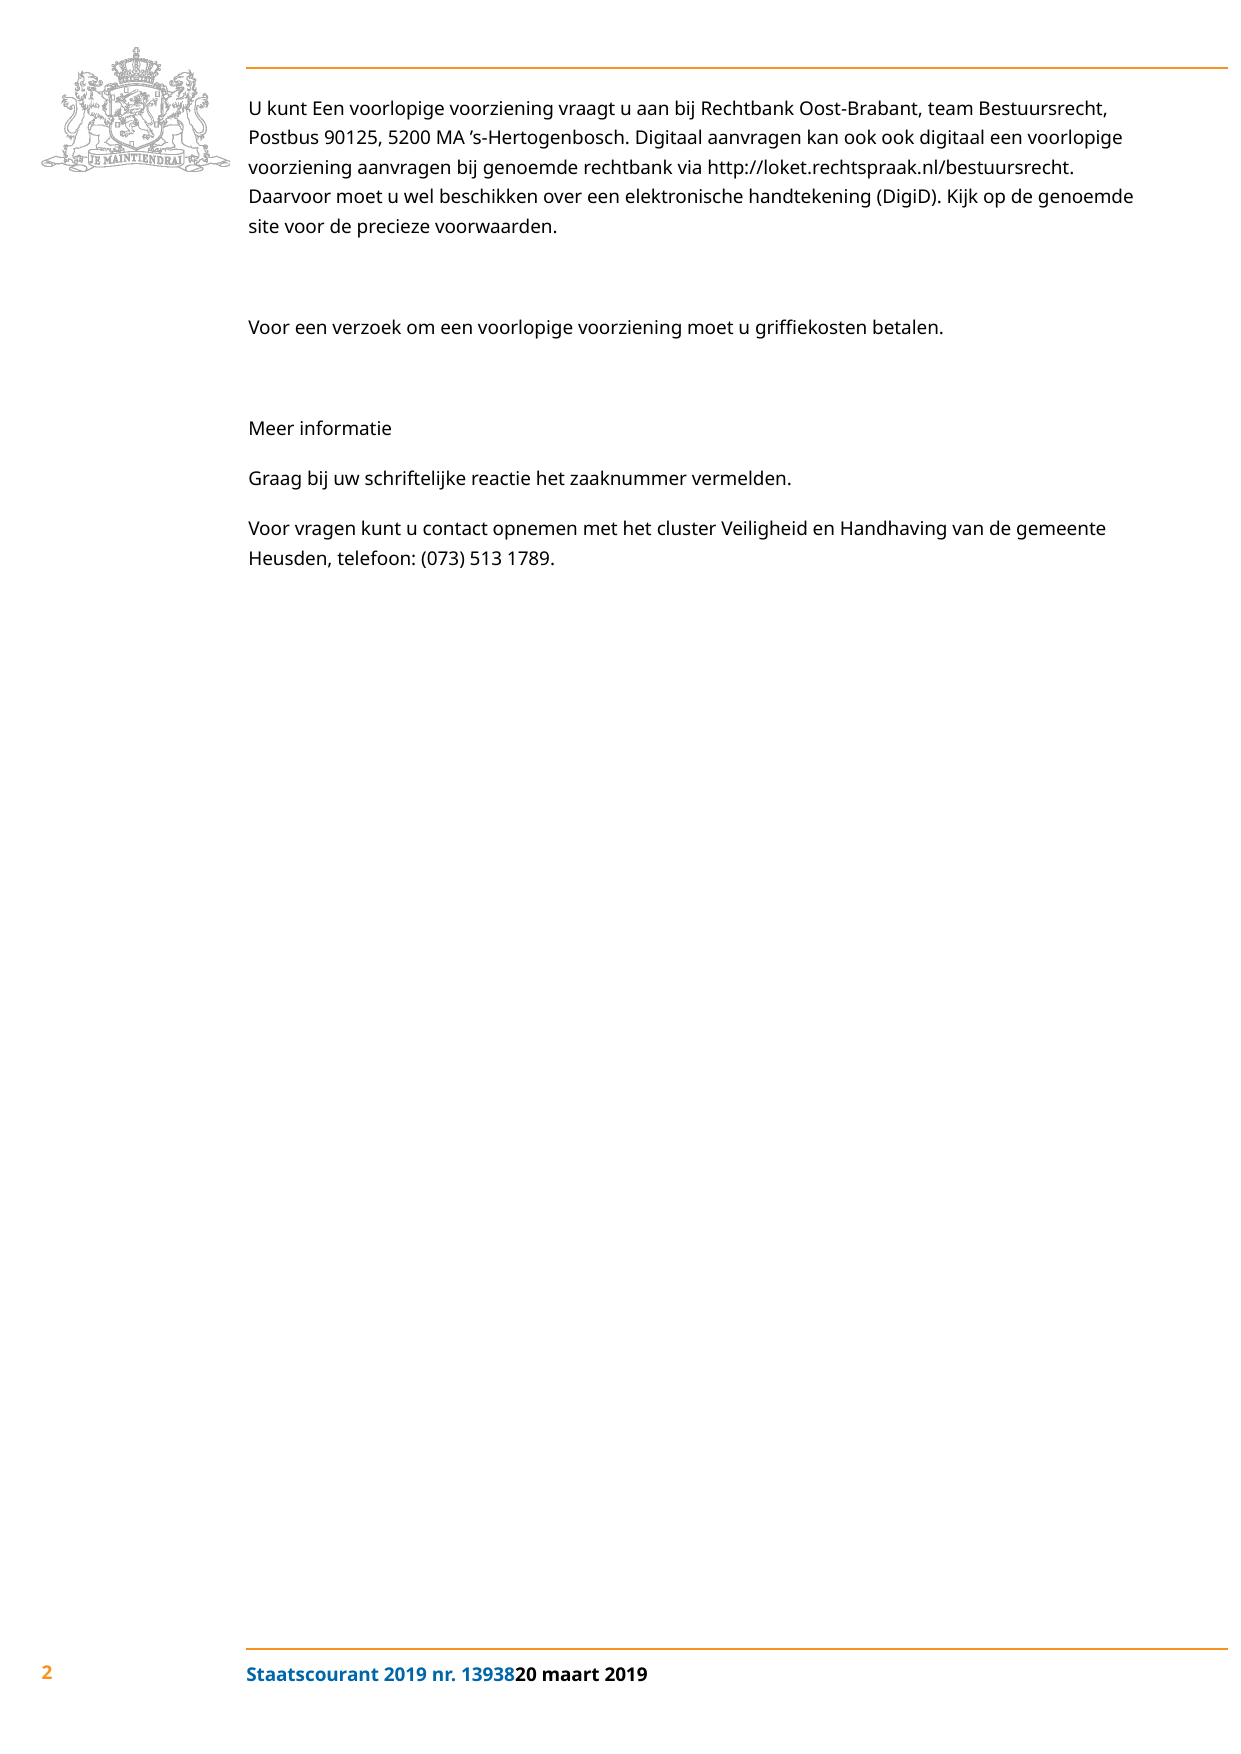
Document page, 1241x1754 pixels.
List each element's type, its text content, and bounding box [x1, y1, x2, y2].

text Voor een verzoek om een voorlopige voorziening moet u griffiekosten betalen. [248, 314, 1152, 340]
text Meer informatie [248, 415, 1152, 441]
text Graag bij uw schriftelijke reactie het zaaknummer vermelden. [248, 465, 1152, 491]
text Voor vragen kunt u contact opnemen met het cluster Veiligheid en Handhaving van de gemeente Heusden, telefoon: (073) 513 1789. [248, 516, 1152, 571]
text U kunt Een voorlopige voorziening vraagt u aan bij Rechtbank Oost-Brabant, team Bestuursrecht, Postbus 90125, 5200 MA ’s-Hertogenbosch. Digitaal aanvragen kan ook ook digitaal een voorlopige voorziening aanvragen bij genoemde rechtbank via http://loket.rechtspraak.nl/bestuursrecht. Daarvoor moet u wel beschikken over een elektronische handtekening (DigiD). Kijk op de genoemde site voor de precieze voorwaarden. [248, 95, 1152, 239]
picture [41, 47, 231, 172]
